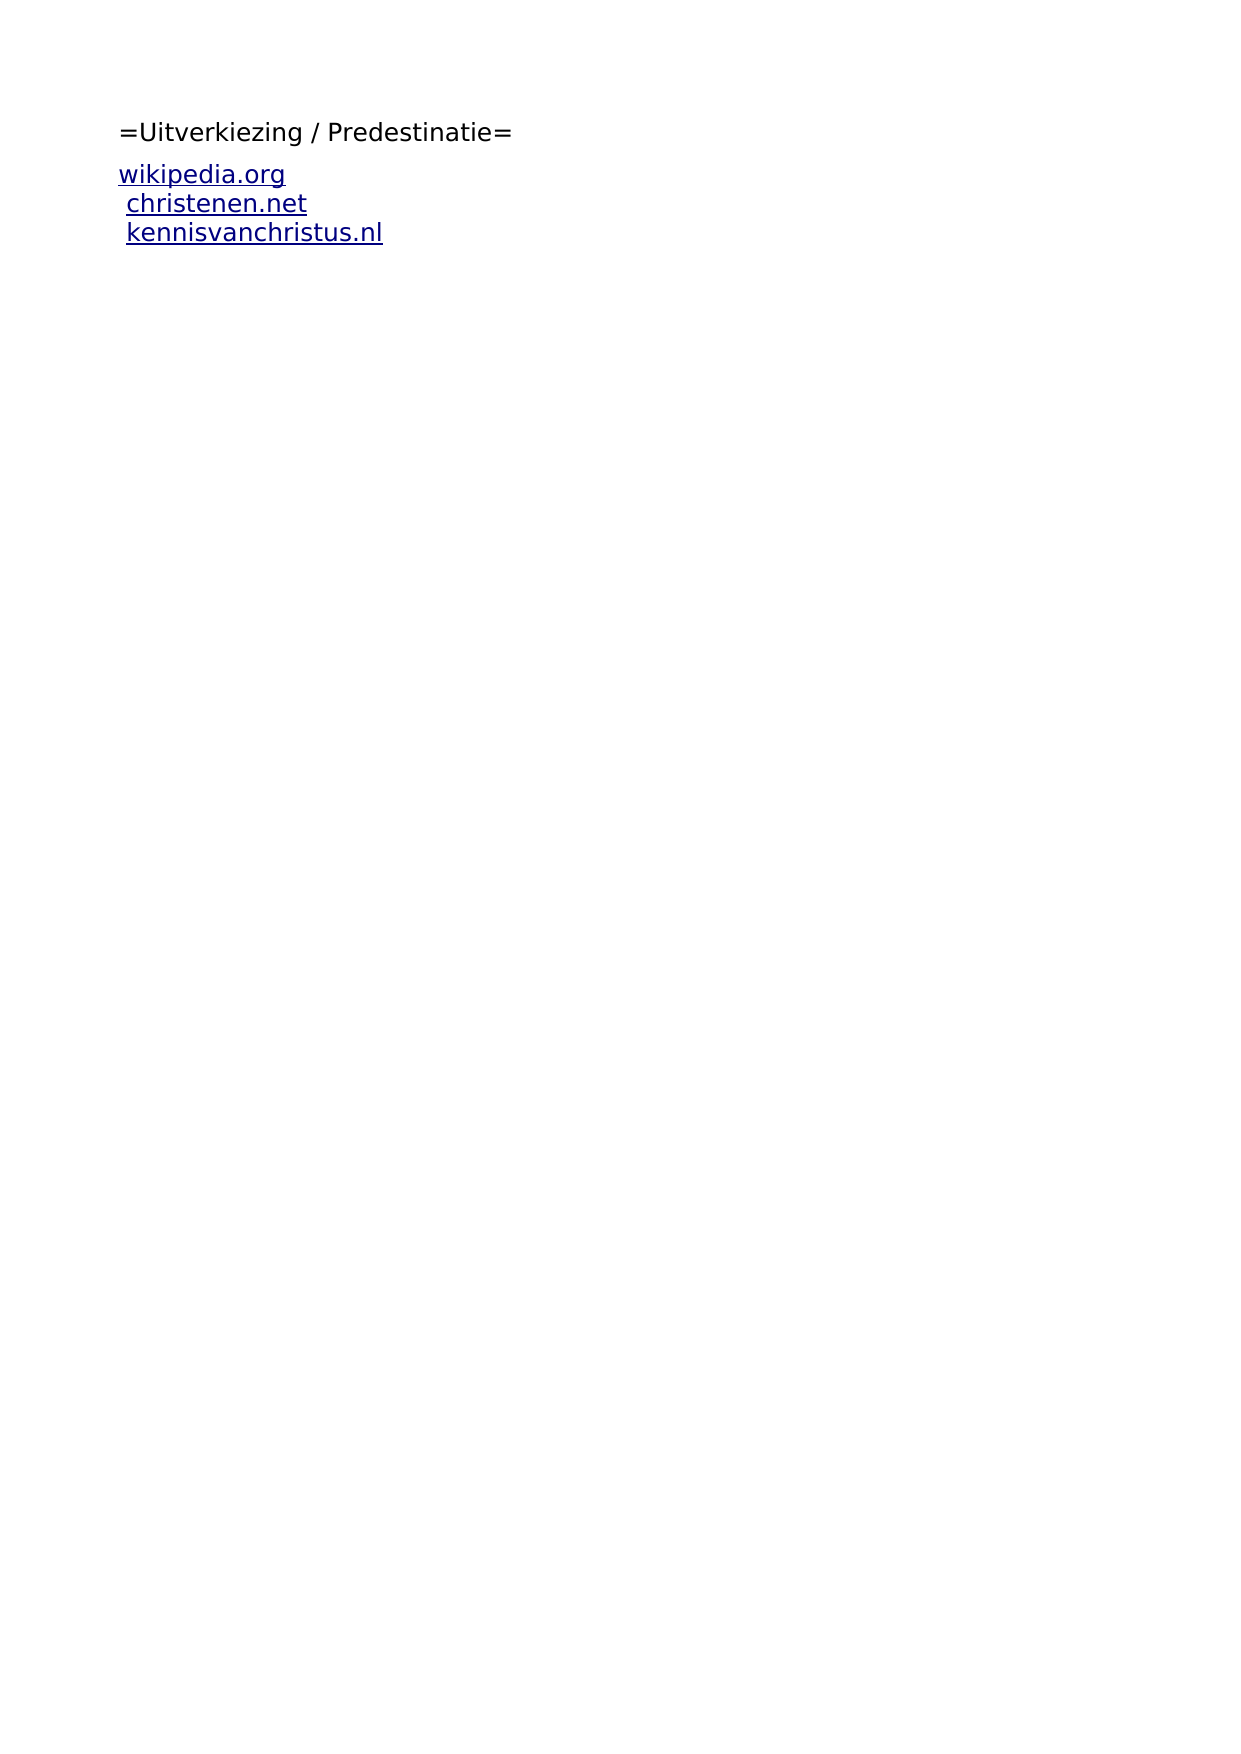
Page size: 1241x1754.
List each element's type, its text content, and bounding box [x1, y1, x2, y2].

text wikipedia.org christenen.net kennisvanchristus.nl [118, 160, 1122, 276]
text =Uitverkiezing / Predestinatie= [118, 118, 1122, 147]
